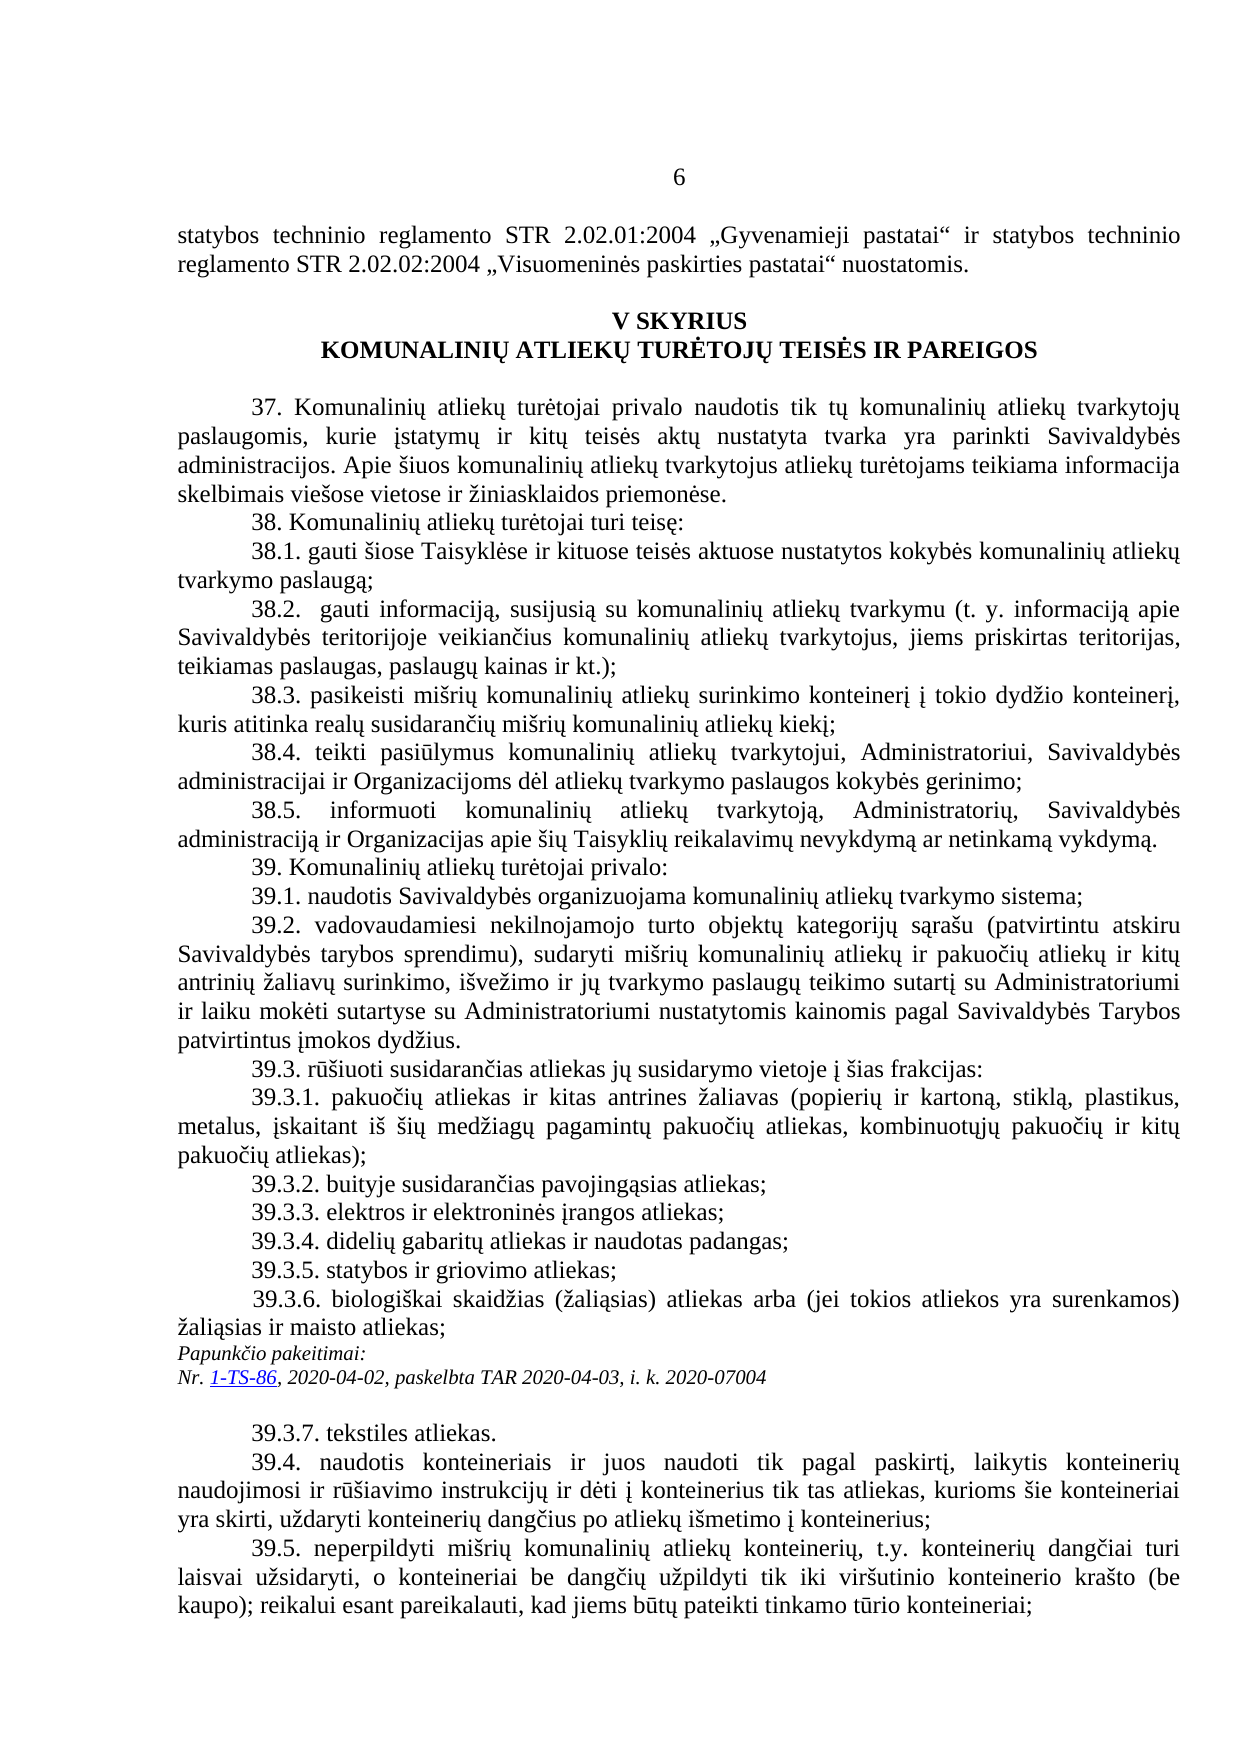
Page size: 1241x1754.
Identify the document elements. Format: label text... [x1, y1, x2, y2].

text 39.3.3. elektros ir elektroninės įrangos atliekas; [177, 1197, 1181, 1226]
text 39.3.5. statybos ir griovimo atliekas; [177, 1255, 1181, 1284]
text 39.3.6. biologiškai skaidžias (žaliąsias) atliekas arba (jei tokios atliekos yra surenkamos) žaliąsias ir maisto atliekas; [177, 1284, 1181, 1341]
text 38.2. gauti informaciją, susijusią su komunalinių atliekų tvarkymu (t. y. informaciją apie Savivaldybės teritorijoje veikiančius komunalinių atliekų tvarkytojus, jiems priskirtas teritorijas, teikiamas paslaugas, paslaugų kainas ir kt.); [177, 594, 1181, 680]
text statybos techninio reglamento STR 2.02.01:2004 „Gyvenamieji pastatai“ ir statybos techninio reglamento STR 2.02.02:2004 „Visuomeninės paskirties pastatai“ nuostatomis. [177, 220, 1181, 277]
text 39.4. naudotis konteineriais ir juos naudoti tik pagal paskirtį, laikytis konteinerių naudojimosi ir rūšiavimo instrukcijų ir dėti į konteinerius tik tas atliekas, kurioms šie konteineriai yra skirti, uždaryti konteinerių dangčius po atliekų išmetimo į konteinerius; [177, 1447, 1181, 1533]
text 39.3.1. pakuočių atliekas ir kitas antrines žaliavas (popierių ir kartoną, stiklą, plastikus, metalus, įskaitant iš šių medžiagų pagamintų pakuočių atliekas, kombinuotųjų pakuočių ir kitų pakuočių atliekas); [177, 1082, 1181, 1169]
text V SKYRIUS [177, 306, 1181, 335]
text Papunkčio pakeitimai: [177, 1341, 1181, 1365]
text 39.1. naudotis Savivaldybės organizuojama komunalinių atliekų tvarkymo sistema; [177, 881, 1181, 910]
text Nr. 1-TS-86, 2020-04-02, paskelbta TAR 2020-04-03, i. k. 2020-07004 [177, 1365, 1181, 1389]
text 38.3. pasikeisti mišrių komunalinių atliekų surinkimo konteinerį į tokio dydžio konteinerį, kuris atitinka realų susidarančių mišrių komunalinių atliekų kiekį; [177, 680, 1181, 737]
text 39.3. rūšiuoti susidarančias atliekas jų susidarymo vietoje į šias frakcijas: [177, 1054, 1181, 1082]
text 39.2. vadovaudamiesi nekilnojamojo turto objektų kategorijų sąrašu (patvirtintu atskiru Savivaldybės tarybos sprendimu), sudaryti mišrių komunalinių atliekų ir pakuočių atliekų ir kitų antrinių žaliavų surinkimo, išvežimo ir jų tvarkymo paslaugų teikimo sutartį su Administratoriumi ir laiku mokėti sutartyse su Administratoriumi nustatytomis kainomis pagal Savivaldybės Tarybos patvirtintus įmokos dydžius. [177, 910, 1181, 1054]
text 37. Komunalinių atliekų turėtojai privalo naudotis tik tų komunalinių atliekų tvarkytojų paslaugomis, kurie įstatymų ir kitų teisės aktų nustatyta tvarka yra parinkti Savivaldybės administracijos. Apie šiuos komunalinių atliekų tvarkytojus atliekų turėtojams teikiama informacija skelbimais viešose vietose ir žiniasklaidos priemonėse. [177, 392, 1181, 507]
text 38.4. teikti pasiūlymus komunalinių atliekų tvarkytojui, Administratoriui, Savivaldybės administracijai ir Organizacijoms dėl atliekų tvarkymo paslaugos kokybės gerinimo; [177, 737, 1181, 795]
text 39. Komunalinių atliekų turėtojai privalo: [177, 852, 1181, 881]
text 38. Komunalinių atliekų turėtojai turi teisę: [177, 507, 1181, 536]
text KOMUNALINIŲ ATLIEKŲ TURĖTOJŲ TEISĖS IR PAREIGOS [177, 335, 1181, 364]
text 39.3.2. buityje susidarančias pavojingąsias atliekas; [177, 1169, 1181, 1197]
text 39.3.4. didelių gabaritų atliekas ir naudotas padangas; [177, 1226, 1181, 1255]
text 39.3.7. tekstiles atliekas. [177, 1418, 1181, 1447]
text 39.5. neperpildyti mišrių komunalinių atliekų konteinerių, t.y. konteinerių dangčiai turi laisvai užsidaryti, o konteineriai be dangčių užpildyti tik iki viršutinio konteinerio krašto (be kaupo); reikalui esant pareikalauti, kad jiems būtų pateikti tinkamo tūrio konteineriai; [177, 1533, 1181, 1619]
text 38.1. gauti šiose Taisyklėse ir kituose teisės aktuose nustatytos kokybės komunalinių atliekų tvarkymo paslaugą; [177, 536, 1181, 594]
text 38.5. informuoti komunalinių atliekų tvarkytoją, Administratorių, Savivaldybės administraciją ir Organizacijas apie šių Taisyklių reikalavimų nevykdymą ar netinkamą vykdymą. [177, 795, 1181, 852]
